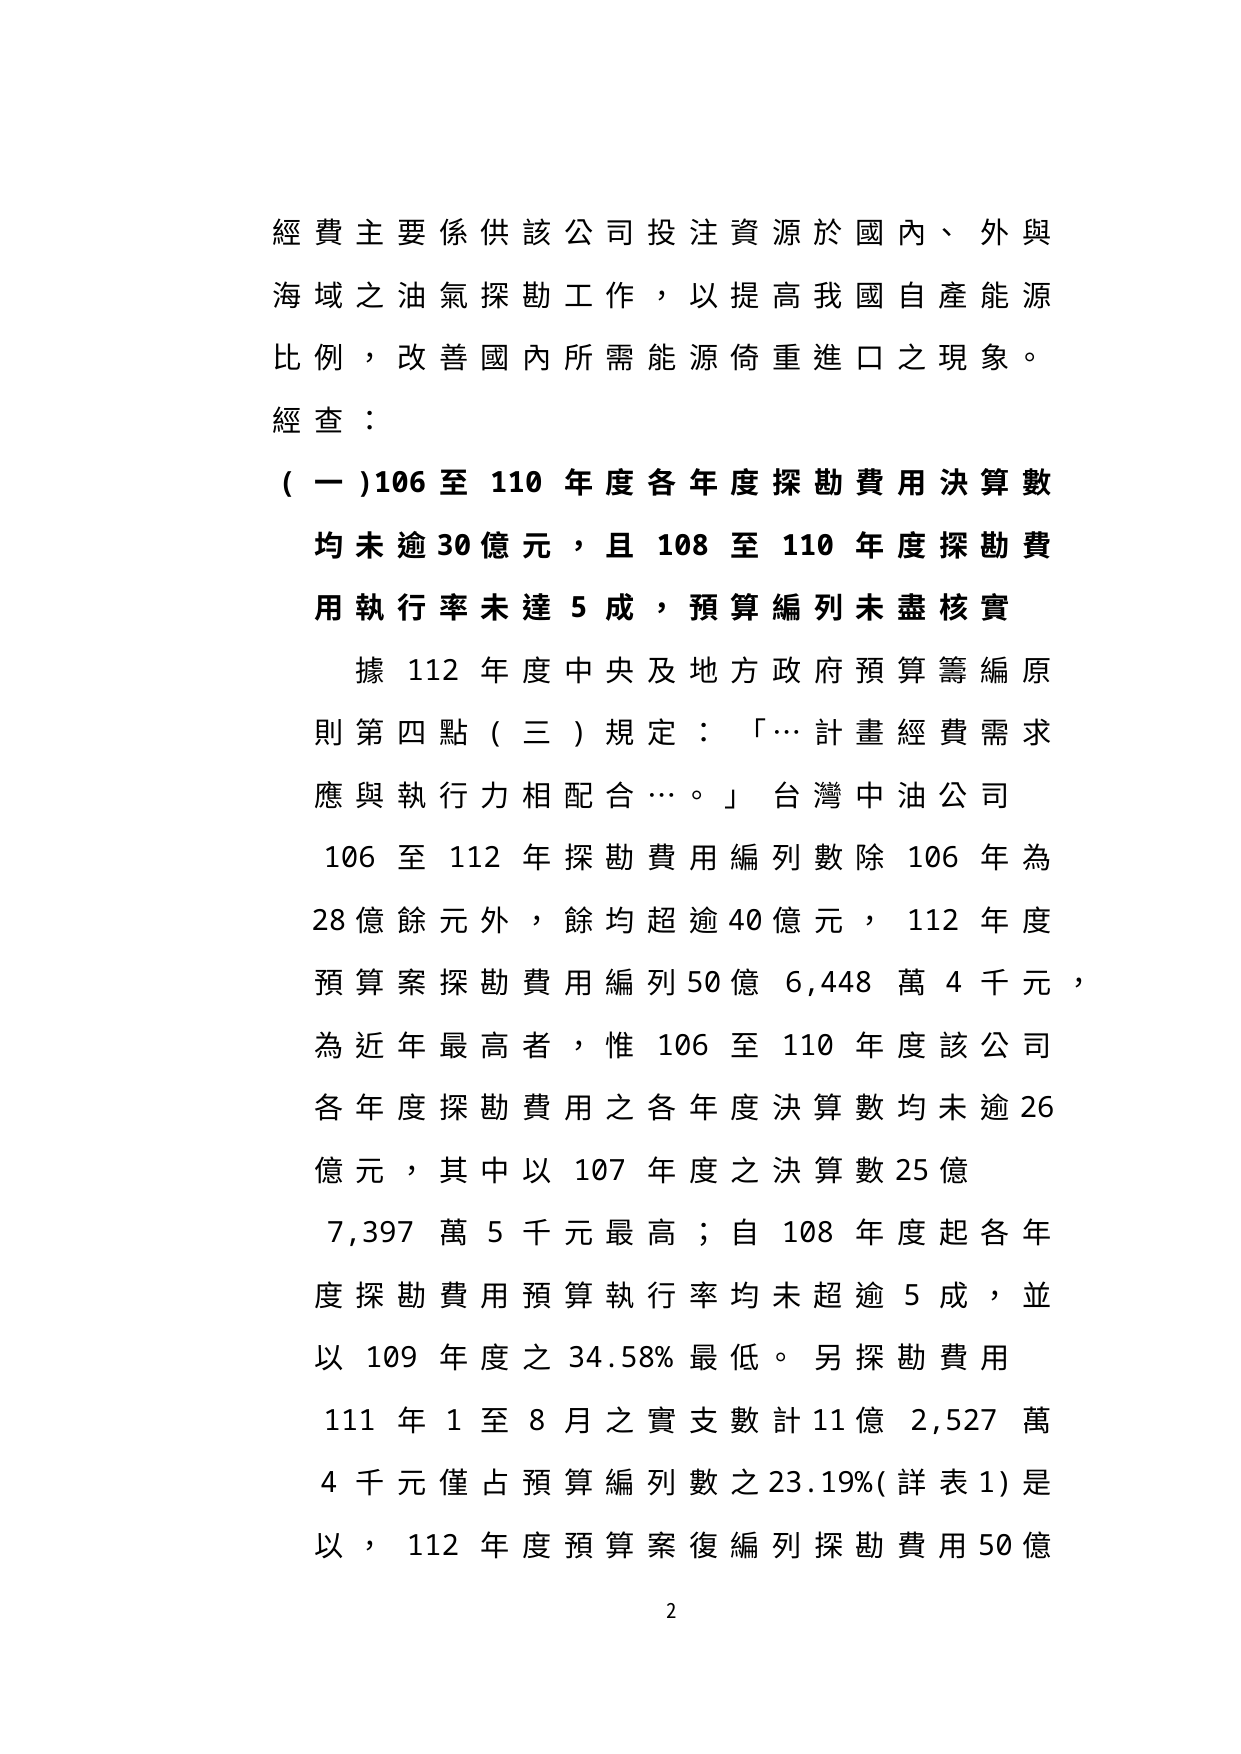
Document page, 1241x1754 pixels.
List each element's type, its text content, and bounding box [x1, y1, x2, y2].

text 據112年度中央及地方政府預算籌編原則第四點(三)規定：「…計畫經費需求應與執行力相配合…。」台灣中油公司106至112年探勘費用編列數除106年為28億餘元外，餘均超逾40億元，112年度預算案探勘費用編列50億6,448萬4千元，為近年最高者，惟106至110年度該公司各年度探勘費用之各年度決算數均未逾26億元，其中以107年度之決算數25億7,397萬5千元最高；自108年度起各年度探勘費用預算執行率均未超逾5成，並以109年度之34.58%最低。另探勘費用111年1至8月之實支數計11億2,527萬4千元僅占預算編列數之23.19%(詳表1)是以，112年度預算案復編列探勘費用50億6,448萬4千元執行油氣探勘業務，允宜審酌以往年度執行實況，覈實編列，以避免預算執行進度落後及經費鉅額保留之情事。 [271, 627, 1058, 1564]
text 經費主要係供該公司投注資源於國內、外與海域之油氣探勘工作，以提高我國自產能源比例，改善國內所需能源倚重進口之現象。經查： [242, 189, 1058, 439]
text (一)106至110年度各年度探勘費用決算數均未逾30億元，且108至110年度探勘費用執行率未達5成，預算編列未盡核實 [242, 439, 1058, 627]
